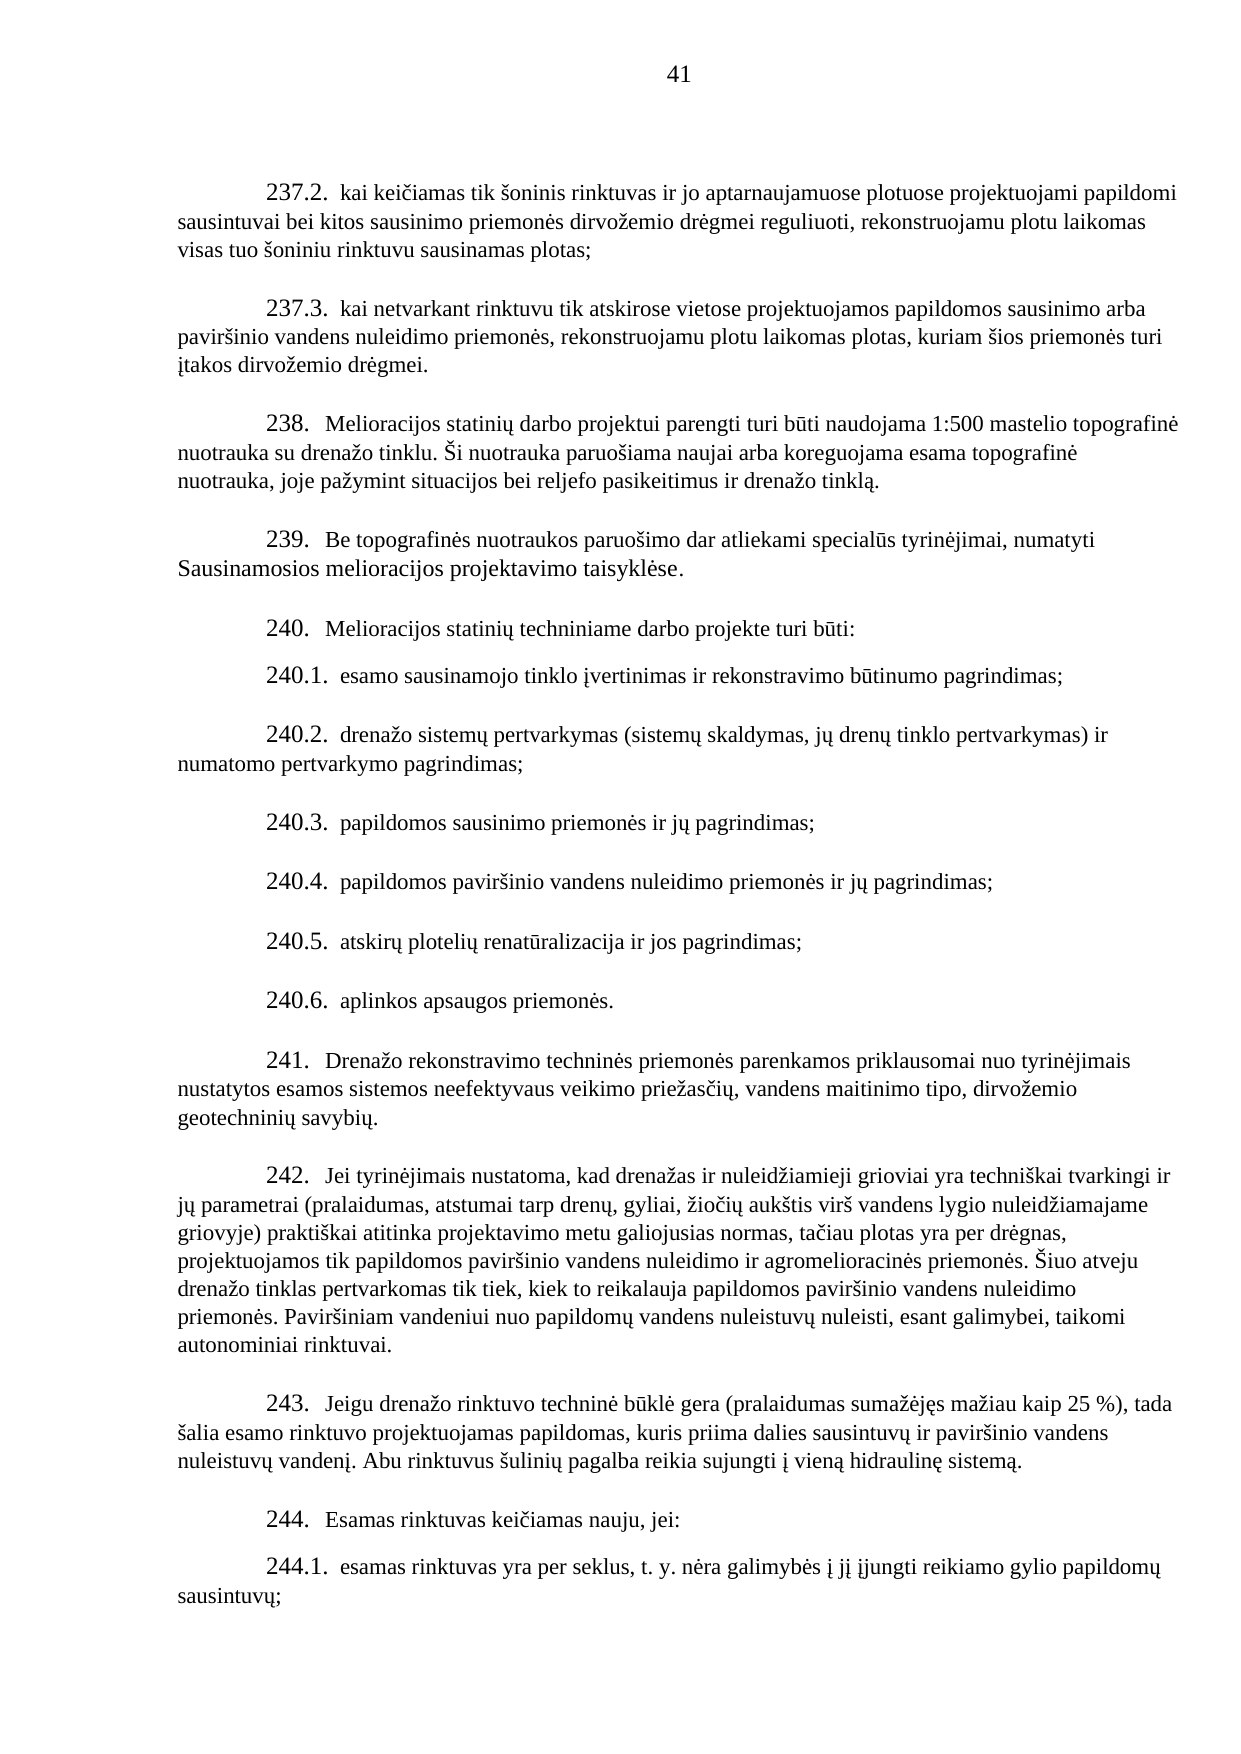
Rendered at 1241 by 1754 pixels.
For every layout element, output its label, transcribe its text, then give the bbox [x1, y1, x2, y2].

text 240.2. drenažo sistemų pertvarkymas (sistemų skaldymas, jų drenų tinklo pertvarkymas) ir numatomo pertvarkymo pagrindimas; [177, 719, 1181, 776]
text 240. Melioracijos statinių techniniame darbo projekte turi būti: [177, 613, 1181, 641]
text 239. Be topografinės nuotraukos paruošimo dar atliekami specialūs tyrinėjimai, numatyti Sausinamosios melioracijos projektavimo taisyklėse. [177, 524, 1181, 582]
text 240.1. esamo sausinamojo tinklo įvertinimas ir rekonstravimo būtinumo pagrindimas; [177, 660, 1181, 689]
text 241. Drenažo rekonstravimo techninės priemonės parenkamos priklausomai nuo tyrinėjimais nustatytos esamos sistemos neefektyvaus veikimo priežasčių, vandens maitinimo tipo, dirvožemio geotechninių savybių. [177, 1045, 1181, 1130]
text 240.5. atskirų plotelių renatūralizacija ir jos pagrindimas; [177, 926, 1181, 955]
text 238. Melioracijos statinių darbo projektui parengti turi būti naudojama 1:500 mastelio topografinė nuotrauka su drenažo tinklu. Ši nuotrauka paruošiama naujai arba koreguojama esama topografinė nuotrauka, joje pažymint situacijos bei reljefo pasikeitimus ir drenažo tinklą. [177, 408, 1181, 493]
text 242. Jei tyrinėjimais nustatoma, kad drenažas ir nuleidžiamieji grioviai yra techniškai tvarkingi ir jų parametrai (pralaidumas, atstumai tarp drenų, gyliai, žiočių aukštis virš vandens lygio nuleidžiamajame griovyje) praktiškai atitinka projektavimo metu galiojusias normas, tačiau plotas yra per drėgnas, projektuojamos tik papildomos paviršinio vandens nuleidimo ir agromelioracinės priemonės. Šiuo atveju drenažo tinklas pertvarkomas tik tiek, kiek to reikalauja papildomos paviršinio vandens nuleidimo priemonės. Paviršiniam vandeniui nuo papildomų vandens nuleistuvų nuleisti, esant galimybei, taikomi autonominiai rinktuvai. [177, 1160, 1181, 1358]
text 244. Esamas rinktuvas keičiamas nauju, jei: [177, 1504, 1181, 1533]
text 240.6. aplinkos apsaugos priemonės. [177, 985, 1181, 1014]
text 237.2. kai keičiamas tik šoninis rinktuvas ir jo aptarnaujamuose plotuose projektuojami papildomi sausintuvai bei kitos sausinimo priemonės dirvožemio drėgmei reguliuoti, rekonstruojamu plotu laikomas visas tuo šoniniu rinktuvu sausinamas plotas; [177, 177, 1181, 262]
text 237.3. kai netvarkant rinktuvu tik atskirose vietose projektuojamos papildomos sausinimo arba paviršinio vandens nuleidimo priemonės, rekonstruojamu plotu laikomas plotas, kuriam šios priemonės turi įtakos dirvožemio drėgmei. [177, 293, 1181, 378]
text 243. Jeigu drenažo rinktuvo techninė būklė gera (pralaidumas sumažėjęs mažiau kaip 25 %), tada šalia esamo rinktuvo projektuojamas papildomas, kuris priima dalies sausintuvų ir paviršinio vandens nuleistuvų vandenį. Abu rinktuvus šulinių pagalba reikia sujungti į vieną hidraulinę sistemą. [177, 1388, 1181, 1473]
text 240.3. papildomos sausinimo priemonės ir jų pagrindimas; [177, 807, 1181, 836]
text 244.1. esamas rinktuvas yra per seklus, t. y. nėra galimybės į jį įjungti reikiamo gylio papildomų sausintuvų; [177, 1551, 1181, 1608]
text 240.4. papildomos paviršinio vandens nuleidimo priemonės ir jų pagrindimas; [177, 866, 1181, 895]
